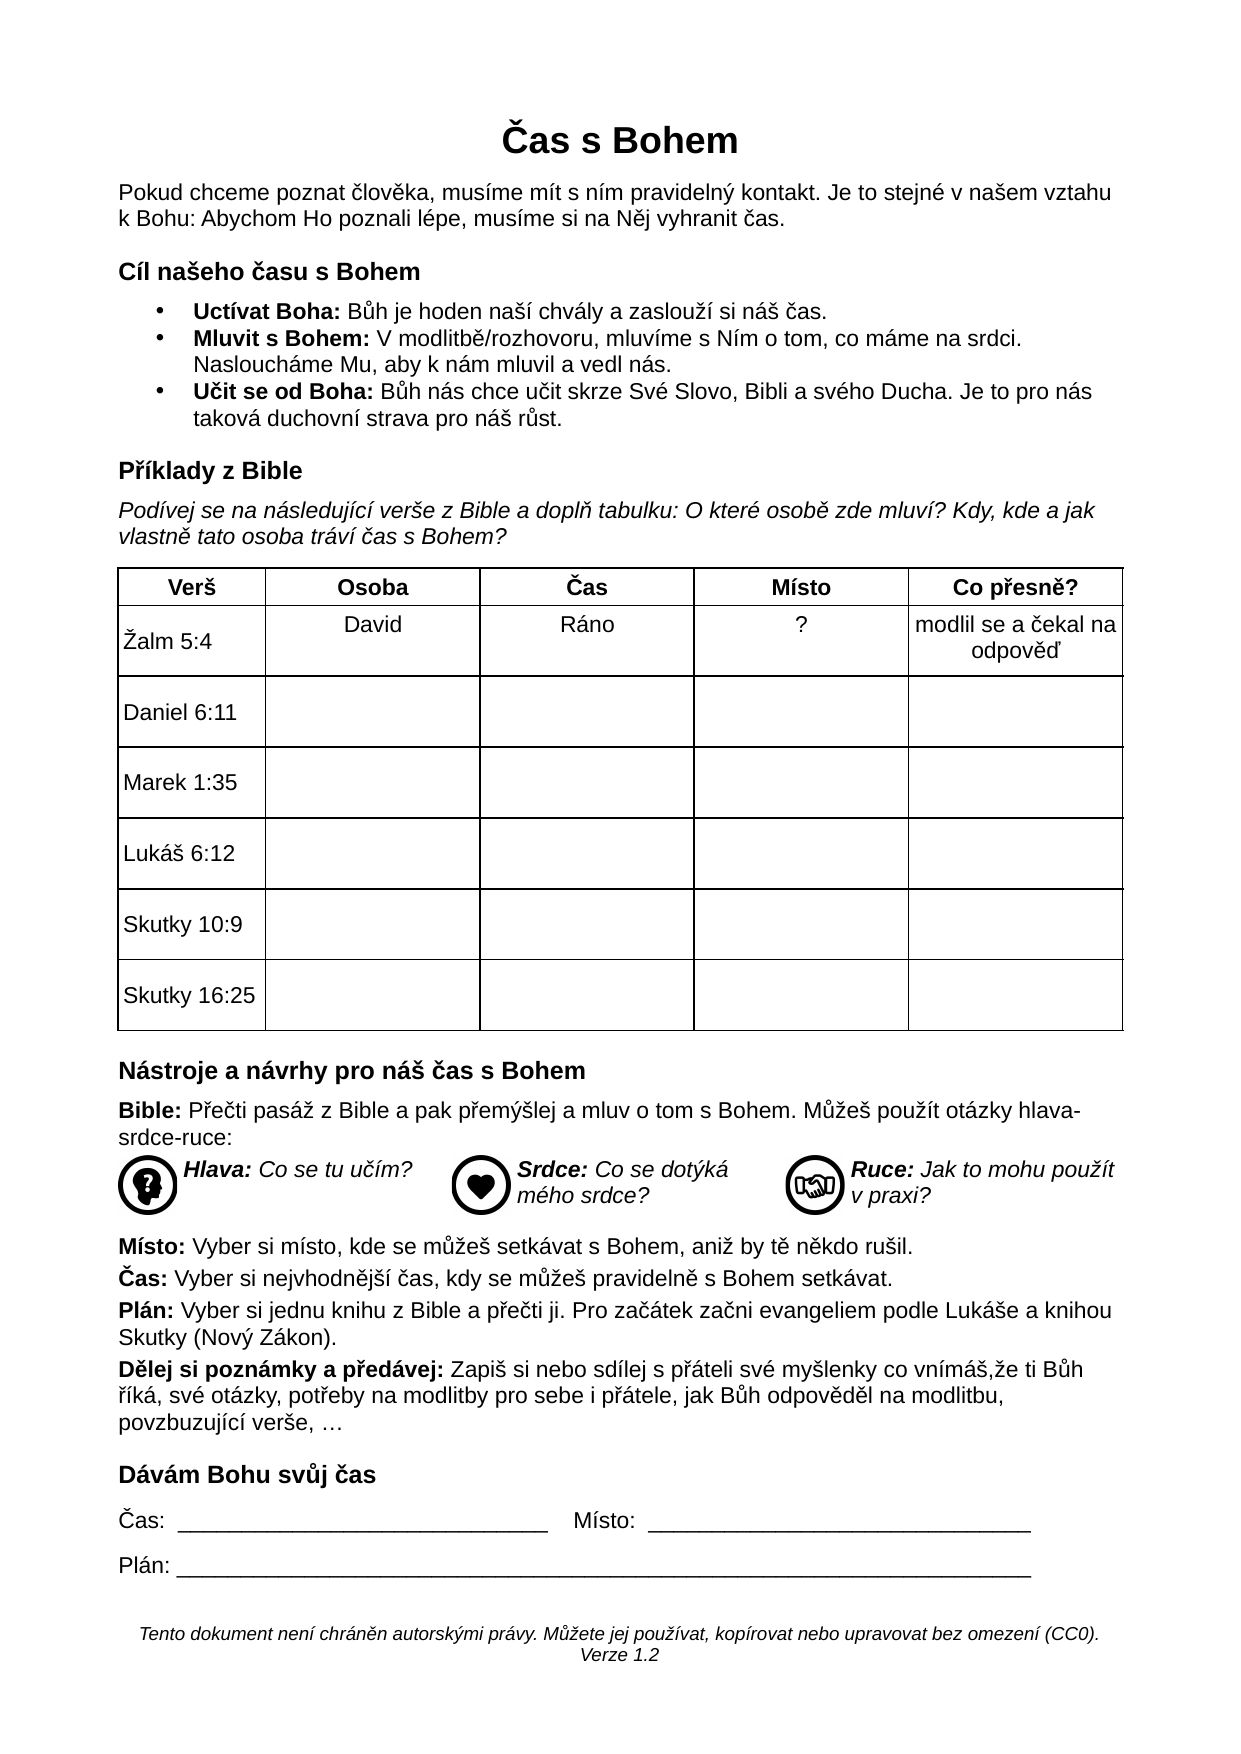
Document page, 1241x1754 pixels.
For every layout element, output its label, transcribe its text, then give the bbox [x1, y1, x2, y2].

list Mluvit s Bohem: V modlitbě/rozhovoru, mluvíme s Ním o tom, co máme na srdci. Nasloucháme Mu, aby k nám mluvil a vedl nás. [156, 324, 1122, 378]
table_cell ? [695, 606, 908, 675]
table_cell [266, 748, 479, 817]
table_cell [695, 677, 908, 746]
table_cell Ráno [481, 606, 693, 675]
table_header [786, 1156, 851, 1221]
subtitle Dávám Bohu svůj čas [118, 1460, 1122, 1488]
table_cell [695, 960, 908, 1029]
table_header Hlava: Co se tu učím? [183, 1156, 452, 1221]
table_cell [266, 819, 479, 888]
text Podívej se na následující verše z Bible a doplň tabulku: O které osobě zde mluví? Kdy, kde a jak vlastně tato osoba tráví čas s Bohem? [118, 497, 1122, 549]
table_cell Žalm 5:4 [119, 606, 265, 675]
picture [118, 1155, 178, 1215]
picture [451, 1155, 511, 1215]
text Pokud chceme poznat člověka, musíme mít s ním pravidelný kontakt. Je to stejné v našem vztahu k Bohu: Abychom Ho poznali lépe, musíme si na Něj vyhranit čas. [118, 179, 1122, 232]
text Plán: Vyber si jednu knihu z Bible a přečti ji. Pro začátek začni evangeliem podle Lukáše a knihou Skutky (Nový Zákon). [118, 1297, 1122, 1350]
table_header Co přesně? [909, 569, 1122, 604]
table_cell Skutky 10:9 [119, 890, 265, 959]
table_cell modlil se a čekal na odpověď [909, 606, 1122, 675]
table_cell Skutky 16:25 [119, 960, 265, 1029]
table_cell [481, 890, 693, 959]
table_cell [481, 748, 693, 817]
table_header Osoba [266, 569, 479, 604]
table_cell [266, 677, 479, 746]
table_cell [481, 960, 693, 1029]
table_cell [266, 890, 479, 959]
table_cell [266, 960, 479, 1029]
table_header Čas [481, 569, 693, 604]
table_cell [909, 819, 1122, 888]
table_header [452, 1156, 517, 1221]
table_cell [909, 677, 1122, 746]
text Místo: Vyber si místo, kde se můžeš setkávat s Bohem, aniž by tě někdo rušil. [118, 1233, 1122, 1259]
subtitle Nástroje a návrhy pro náš čas s Bohem [118, 1056, 1122, 1085]
table_cell [695, 890, 908, 959]
table_cell Daniel 6:11 [119, 677, 265, 746]
subtitle Cíl našeho času s Bohem [118, 256, 1122, 285]
table_cell Marek 1:35 [119, 748, 265, 817]
picture [785, 1155, 845, 1215]
table_cell [909, 960, 1122, 1029]
table_header Ruce: Jak to mohu použít v praxi? [851, 1156, 1122, 1221]
table_cell [481, 677, 693, 746]
table_cell [695, 748, 908, 817]
table_header Verš [119, 569, 265, 604]
text Čas: Vyber si nejvhodnější čas, kdy se můžeš pravidelně s Bohem setkávat. [118, 1265, 1122, 1291]
text Čas: _____________________________ Místo: ______________________________ [118, 1507, 1122, 1533]
text Bible: Přečti pasáž z Bible a pak přemýšlej a mluv o tom s Bohem. Můžeš použít otázky hlava-srdce-ruce: [118, 1097, 1122, 1150]
table_cell David [266, 606, 479, 675]
table_cell [695, 819, 908, 888]
table_cell [909, 748, 1122, 817]
table_cell [909, 890, 1122, 959]
table_cell Lukáš 6:12 [119, 819, 265, 888]
list Uctívat Boha: Bůh je hoden naší chvály a zaslouží si náš čas. [156, 298, 1122, 324]
table_cell [481, 819, 693, 888]
text Dělej si poznámky a předávej: Zapiš si nebo sdílej s přáteli své myšlenky co vnímáš,že ti Bůh říká, své otázky, potřeby na modlitby pro sebe i přátele, jak Bůh odpověděl na modlitbu, povzbuzující verše, … [118, 1356, 1122, 1435]
subtitle Příklady z Bible [118, 456, 1122, 484]
text Plán: ___________________________________________________________________ [118, 1552, 1122, 1578]
subtitle Čas s Bohem [118, 118, 1122, 161]
table_header Srdce: Co se dotýká mého srdce? [517, 1156, 786, 1221]
table_header [118, 1156, 183, 1221]
table_header Místo [695, 569, 908, 604]
list Učit se od Boha: Bůh nás chce učit skrze Své Slovo, Bibli a svého Ducha. Je to pro nás taková duchovní strava pro náš růst. [156, 378, 1122, 431]
